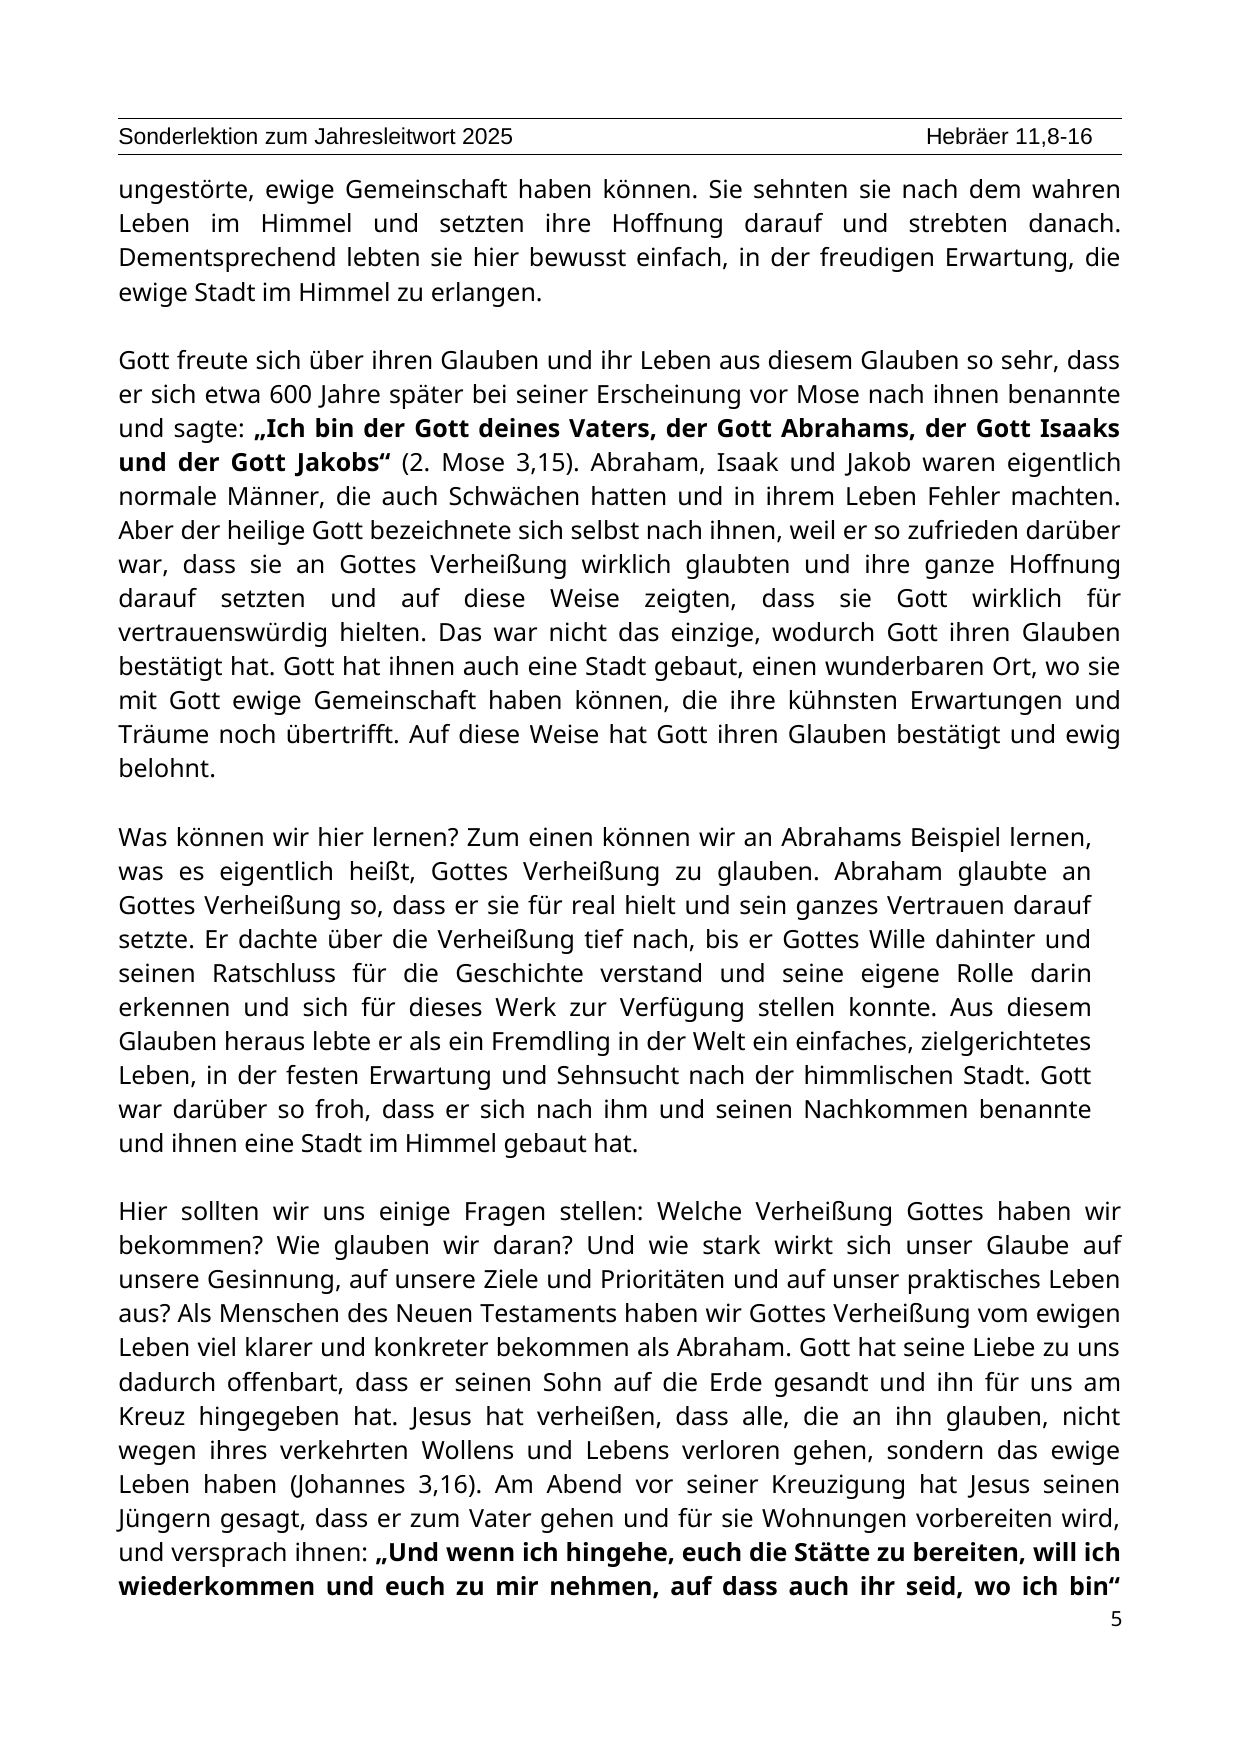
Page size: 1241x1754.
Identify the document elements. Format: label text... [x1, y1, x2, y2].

text Was können wir hier lernen? Zum einen können wir an Abrahams Beispiel lernen, was es eigentlich heißt, Gottes Verheißung zu glauben. Abraham glaubte an Gottes Verheißung so, dass er sie für real hielt und sein ganzes Vertrauen darauf setzte. Er dachte über die Verheißung tief nach, bis er Gottes Wille dahinter und seinen Ratschluss für die Geschichte verstand und seine eigene Rolle darin erkennen und sich für dieses Werk zur Verfügung stellen konnte. Aus diesem Glauben heraus lebte er als ein Fremdling in der Welt ein einfaches, zielgerichtetes Leben, in der festen Erwartung und Sehnsucht nach der himmlischen Stadt. Gott war darüber so froh, dass er sich nach ihm und seinen Nachkommen benannte und ihnen eine Stadt im Himmel gebaut hat. [118, 819, 1093, 1160]
text Gott freute sich über ihren Glauben und ihr Leben aus diesem Glauben so sehr, dass er sich etwa 600 Jahre später bei seiner Erscheinung vor Mose nach ihnen benannte und sagte: „Ich bin der Gott deines Vaters, der Gott Abrahams, der Gott Isaaks und der Gott Jakobs“ (2. Mose 3,15). Abraham, Isaak und Jakob waren eigentlich normale Männer, die auch Schwächen hatten und in ihrem Leben Fehler machten. Aber der heilige Gott bezeichnete sich selbst nach ihnen, weil er so zufrieden darüber war, dass sie an Gottes Verheißung wirklich glaubten und ihre ganze Hoffnung darauf setzten und auf diese Weise zeigten, dass sie Gott wirklich für vertrauenswürdig hielten. Das war nicht das einzige, wodurch Gott ihren Glauben bestätigt hat. Gott hat ihnen auch eine Stadt gebaut, einen wunderbaren Ort, wo sie mit Gott ewige Gemeinschaft haben können, die ihre kühnsten Erwartungen und Träume noch übertrifft. Auf diese Weise hat Gott ihren Glauben bestätigt und ewig belohnt. [118, 342, 1122, 785]
text Hier sollten wir uns einige Fragen stellen: Welche Verheißung Gottes haben wir bekommen? Wie glauben wir daran? Und wie stark wirkt sich unser Glaube auf unsere Gesinnung, auf unsere Ziele und Prioritäten und auf unser praktisches Leben aus? Als Menschen des Neuen Testaments haben wir Gottes Verheißung vom ewigen Leben viel klarer und konkreter bekommen als Abraham. Gott hat seine Liebe zu uns dadurch offenbart, dass er seinen Sohn auf die Erde gesandt und ihn für uns am Kreuz hingegeben hat. Jesus hat verheißen, dass alle, die an ihn glauben, nicht wegen ihres verkehrten Wollens und Lebens verloren gehen, sondern das ewige Leben haben (Johannes 3,16). Am Abend vor seiner Kreuzigung hat Jesus seinen Jüngern gesagt, dass er zum Vater gehen und für sie Wohnungen vorbereiten wird, und versprach ihnen: „Und wenn ich hingehe, euch die Stätte zu bereiten, will ich wiederkommen und euch zu mir nehmen, auf dass auch ihr seid, wo ich bin“ [118, 1194, 1122, 1603]
text ungestörte, ewige Gemeinschaft haben können. Sie sehnten sie nach dem wahren Leben im Himmel und setzten ihre Hoffnung darauf und strebten danach. Dementsprechend lebten sie hier bewusst einfach, in der freudigen Erwartung, die ewige Stadt im Himmel zu erlangen. [118, 172, 1122, 308]
